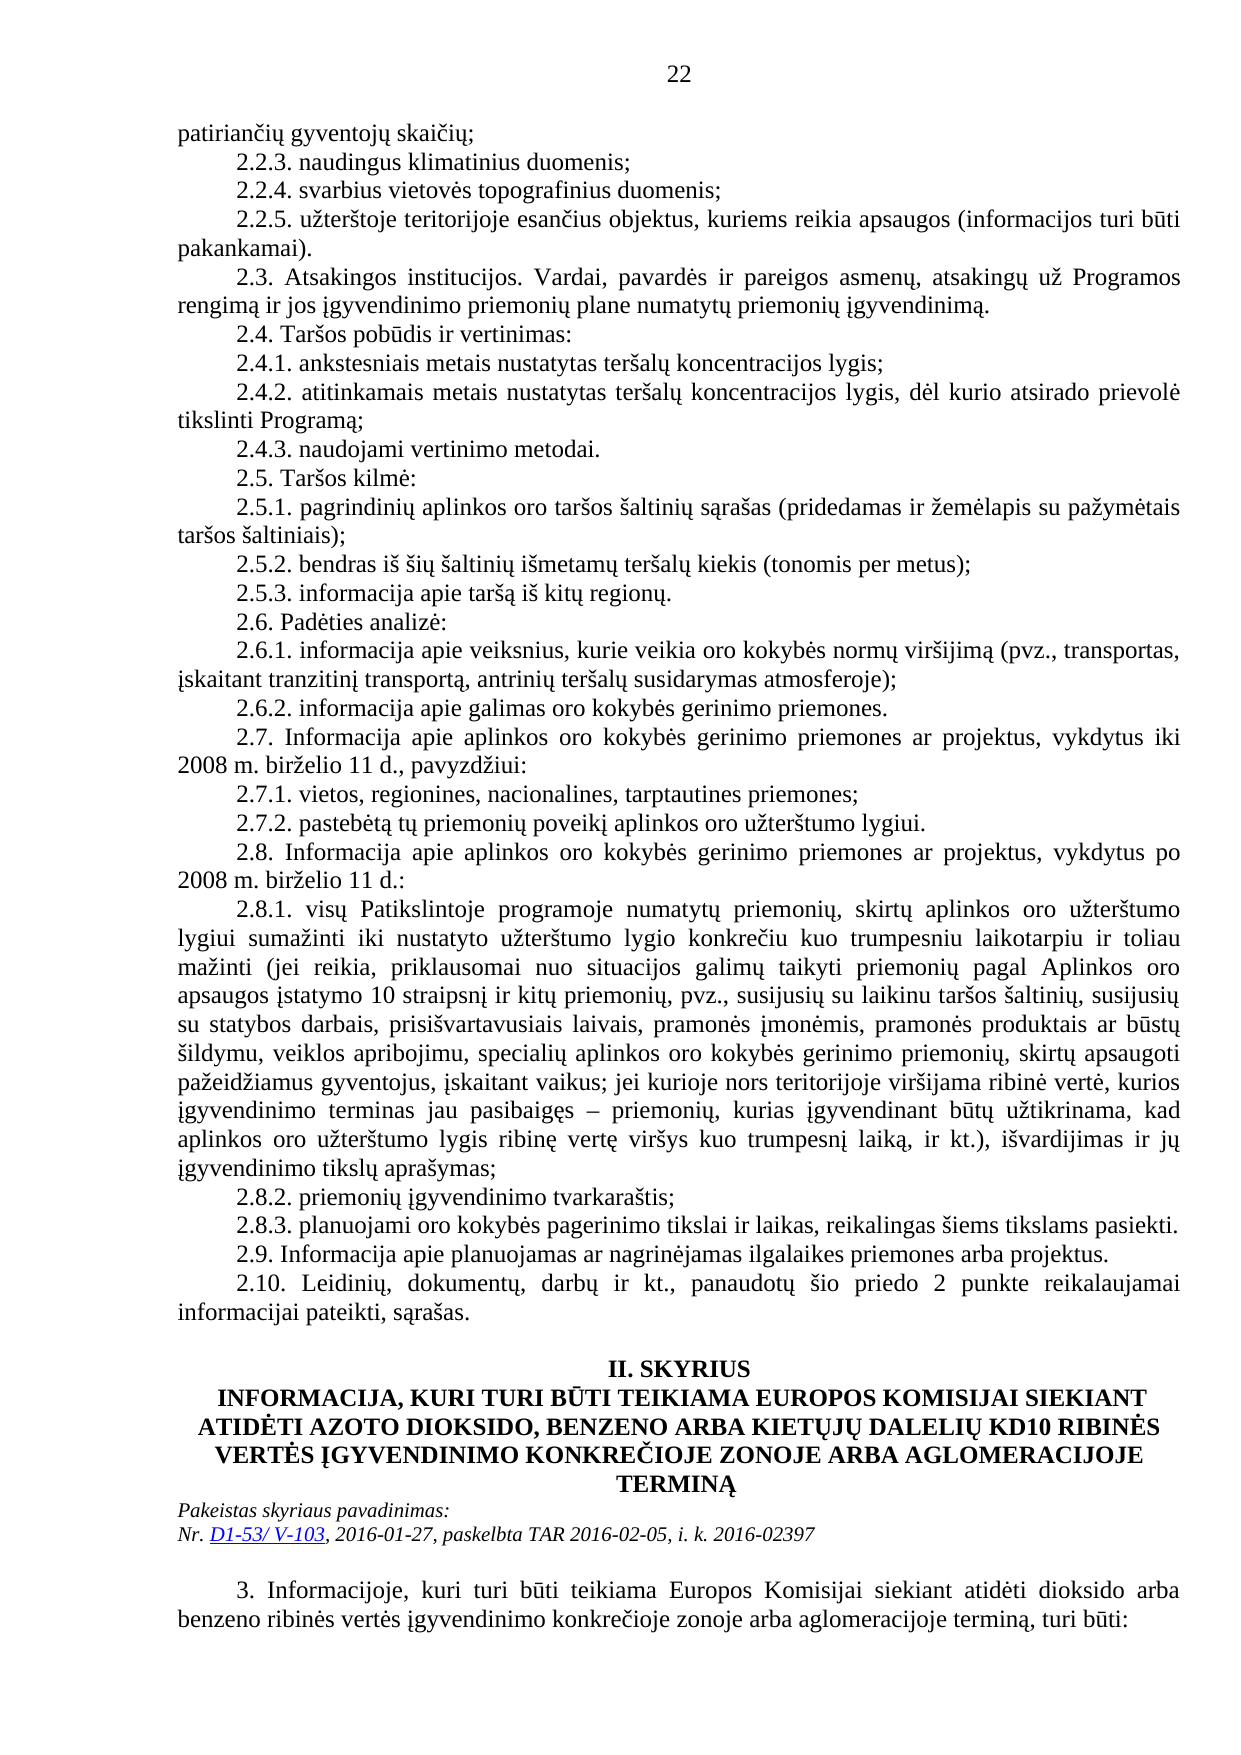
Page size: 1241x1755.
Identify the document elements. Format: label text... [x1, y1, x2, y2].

text 2.4. Taršos pobūdis ir vertinimas: [177, 319, 1181, 348]
text 2.3. Atsakingos institucijos. Vardai, pavardės ir pareigos asmenų, atsakingų už Programos rengimą ir jos įgyvendinimo priemonių plane numatytų priemonių įgyvendinimą. [177, 262, 1181, 319]
text II. SKYRIUS INFORMACIJA, KURI TURI BŪTI TEIKIAMA EUROPOS KOMISIJAI SIEKIANT ATIDĖTI AZOTO DIOKSIDO, BENZENO ARBA KIETŲJŲ DALELIŲ KD10 RIBINĖS VERTĖS ĮGYVENDINIMO KONKREČIOJE ZONOJE ARBA AGLOMERACIJOJE TERMINĄ [177, 1354, 1181, 1498]
text 2.7. Informacija apie aplinkos oro kokybės gerinimo priemones ar projektus, vykdytus iki 2008 m. birželio 11 d., pavyzdžiui: [177, 722, 1181, 779]
text Pakeistas skyriaus pavadinimas: [177, 1498, 1181, 1522]
text 2.9. informacija apie planuojamas ar nagrinėjamas ilgalaikes priemones arba projektus. [177, 1239, 1181, 1268]
text 2.8.3. planuojami oro kokybės pagerinimo tikslai ir laikas, reikalingas šiems tikslams pasiekti. [177, 1211, 1181, 1239]
text 2.8.2. priemonių įgyvendinimo tvarkaraštis; [177, 1182, 1181, 1211]
text 2.5.1. pagrindinių aplinkos oro taršos šaltinių sąrašas (pridedamas ir žemėlapis su pažymėtais taršos šaltiniais); [177, 492, 1181, 549]
text 2.7.1. vietos, regionines, nacionalines, tarptautines priemones; [177, 779, 1181, 808]
text 2.6. Padėties analizė: [177, 607, 1181, 636]
text patiriančių gyventojų skaičių; [177, 118, 1181, 147]
text 2.10. Leidinių, dokumentų, darbų ir kt., panaudotų šio priedo 2 punkte reikalaujamai informacijai pateikti, sąrašas. [177, 1268, 1181, 1326]
text 2.4.3. naudojami vertinimo metodai. [177, 434, 1181, 463]
text 2.7.2. pastebėtą tų priemonių poveikį aplinkos oro užterštumo lygiui. [177, 808, 1181, 837]
text 2.2.5. užterštoje teritorijoje esančius objektus, kuriems reikia apsaugos (informacijos turi būti pakankamai). [177, 204, 1181, 262]
text 2.4.1. ankstesniais metais nustatytas teršalų koncentracijos lygis; [177, 348, 1181, 377]
text 2.8. informacija apie aplinkos oro kokybės gerinimo priemones ar projektus, vykdytus po 2008 m. birželio 11 d.: [177, 837, 1181, 894]
text 3. Informacijoje, kuri turi būti teikiama Europos Komisijai siekiant atidėti dioksido arba benzeno ribinės vertės įgyvendinimo konkrečioje zonoje arba aglomeracijoje terminą, turi būti: [177, 1575, 1181, 1632]
text 2.5.3. informacija apie taršą iš kitų regionų. [177, 578, 1181, 607]
text 2.6.1. informacija apie veiksnius, kurie veikia oro kokybės normų viršijimą (pvz., transportas, įskaitant tranzitinį transportą, antrinių teršalų susidarymas atmosferoje); [177, 636, 1181, 693]
text 2.8.1. visų Patikslintoje programoje numatytų priemonių, skirtų aplinkos oro užterštumo lygiui sumažinti iki nustatyto užterštumo lygio konkrečiu kuo trumpesniu laikotarpiu ir toliau mažinti (jei reikia, priklausomai nuo situacijos galimų taikyti priemonių pagal Aplinkos oro apsaugos įstatymo 10 straipsnį ir kitų priemonių, pvz., susijusių su laikinu taršos šaltinių, susijusių su statybos darbais, prisišvartavusiais laivais, pramonės įmonėmis, pramonės produktais ar būstų šildymu, veiklos apribojimu, specialių aplinkos oro kokybės gerinimo priemonių, skirtų apsaugoti pažeidžiamus gyventojus, įskaitant vaikus; jei kurioje nors teritorijoje viršijama ribinė vertė, kurios įgyvendinimo terminas jau pasibaigęs – priemonių, kurias įgyvendinant būtų užtikrinama, kad aplinkos oro užterštumo lygis ribinę vertę viršys kuo trumpesnį laiką, ir kt.), išvardijimas ir jų įgyvendinimo tikslų aprašymas; [177, 894, 1181, 1182]
text 2.6.2. informacija apie galimas oro kokybės gerinimo priemones. [177, 693, 1181, 722]
text 2.5.2. bendras iš šių šaltinių išmetamų teršalų kiekis (tonomis per metus); [177, 549, 1181, 578]
text 2.4.2. atitinkamais metais nustatytas teršalų koncentracijos lygis, dėl kurio atsirado prievolė tikslinti Programą; [177, 377, 1181, 434]
text 2.5. Taršos kilmė: [177, 463, 1181, 492]
text 2.2.3. naudingus klimatinius duomenis; [177, 147, 1181, 176]
text 2.2.4. svarbius vietovės topografinius duomenis; [177, 176, 1181, 204]
text Nr. D1-53/ V-103, 2016-01-27, paskelbta TAR 2016-02-05, i. k. 2016-02397 [177, 1522, 1181, 1546]
